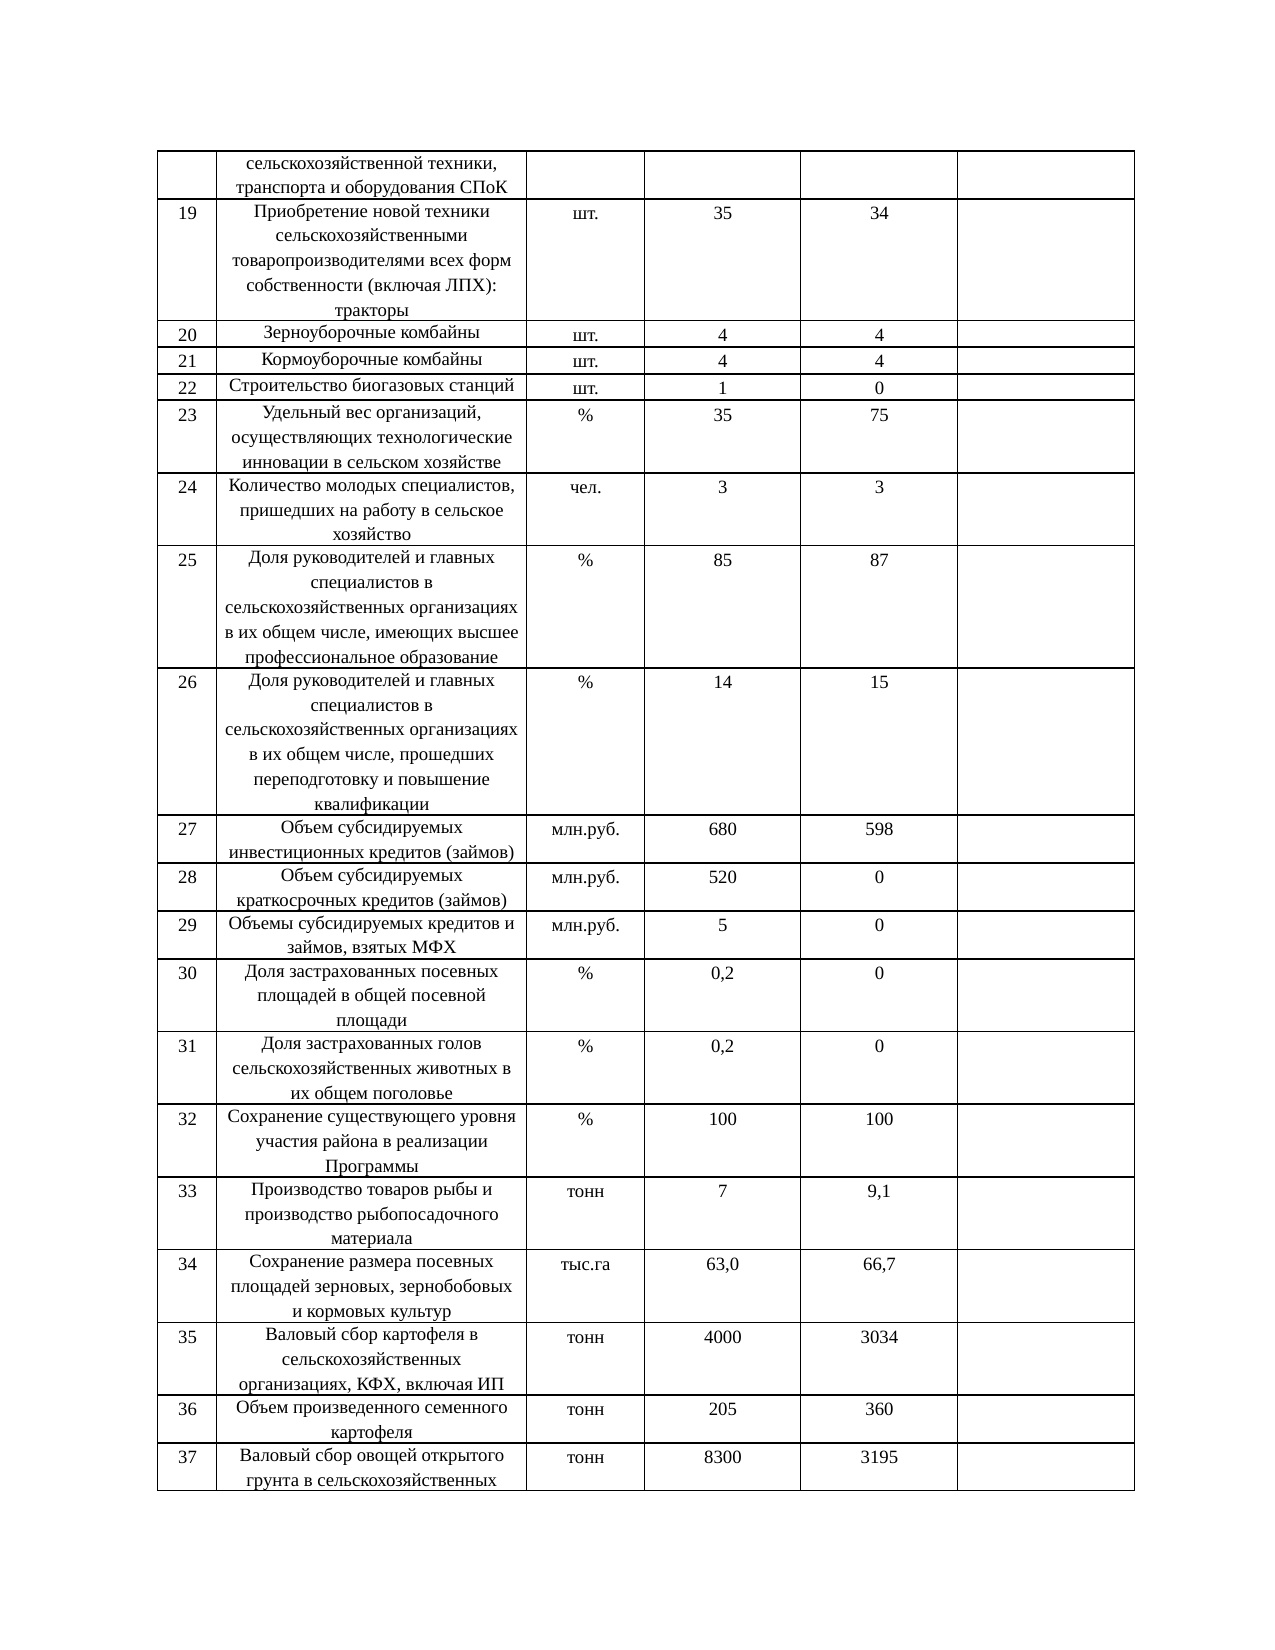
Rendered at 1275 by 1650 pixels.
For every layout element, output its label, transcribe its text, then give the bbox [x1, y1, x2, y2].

table_cell 14 [645, 669, 800, 814]
table_cell [958, 816, 1134, 862]
table_cell [958, 474, 1134, 545]
table_cell 3 [801, 474, 957, 545]
table_cell 24 [158, 474, 216, 545]
table_cell 34 [158, 1250, 216, 1321]
table_cell Доля руководителей и главных специалистов в сельскохозяйственных организациях в их общем числе, имеющих высшее профессиональное образование [217, 546, 526, 667]
table_cell [958, 864, 1134, 910]
table_cell [958, 348, 1134, 373]
table_cell млн.руб. [527, 816, 644, 862]
table_cell [801, 152, 957, 198]
table_cell [527, 152, 644, 198]
table_cell 36 [158, 1396, 216, 1442]
table_cell шт. [527, 348, 644, 373]
table_cell 680 [645, 816, 800, 862]
table_cell [958, 1444, 1134, 1490]
table_cell 66,7 [801, 1250, 957, 1321]
table_cell 27 [158, 816, 216, 862]
table_cell 20 [158, 321, 216, 346]
table_cell [158, 152, 216, 198]
table_cell тонн [527, 1444, 644, 1490]
table_cell [958, 200, 1134, 320]
table_cell [958, 546, 1134, 667]
table_cell [958, 1105, 1134, 1176]
table_cell Удельный вес организаций, осуществляющих технологические инновации в сельском хозяйстве [217, 401, 526, 472]
table_cell Строительство биогазовых станций [217, 375, 526, 399]
table_cell Сохранение размера посевных площадей зерновых, зернобобовых и кормовых культур [217, 1250, 526, 1321]
table_cell 4 [801, 321, 957, 346]
table_cell 35 [158, 1323, 216, 1394]
table_cell 21 [158, 348, 216, 373]
table_cell 35 [645, 401, 800, 472]
table_cell 5 [645, 912, 800, 958]
table_cell 0 [801, 864, 957, 910]
table_cell % [527, 401, 644, 472]
table_cell [958, 152, 1134, 198]
table_cell % [527, 960, 644, 1031]
table_cell [958, 1323, 1134, 1394]
table_cell [958, 375, 1134, 399]
table_cell 37 [158, 1444, 216, 1490]
table_cell [958, 1250, 1134, 1321]
table_cell 598 [801, 816, 957, 862]
table_cell 0,2 [645, 960, 800, 1031]
table_cell 9,1 [801, 1178, 957, 1249]
table_cell [958, 321, 1134, 346]
table_cell [958, 1178, 1134, 1249]
table_cell Валовый сбор овощей открытого грунта в сельскохозяйственных [217, 1444, 526, 1490]
table_cell 3034 [801, 1323, 957, 1394]
table_cell Объемы субсидируемых кредитов и займов, взятых МФХ [217, 912, 526, 958]
table_cell млн.руб. [527, 864, 644, 910]
table_cell % [527, 669, 644, 814]
table_cell тонн [527, 1396, 644, 1442]
table_cell млн.руб. [527, 912, 644, 958]
table_cell 3 [645, 474, 800, 545]
table_cell 4 [645, 348, 800, 373]
table_cell 34 [801, 200, 957, 320]
table_cell 520 [645, 864, 800, 910]
table_cell 0 [801, 912, 957, 958]
table_cell 0 [801, 960, 957, 1031]
table_cell 35 [645, 200, 800, 320]
table_cell 32 [158, 1105, 216, 1176]
table_cell 25 [158, 546, 216, 667]
table_cell шт. [527, 200, 644, 320]
table_cell тыс.га [527, 1250, 644, 1321]
table_cell сельскохозяйственной техники, транспорта и оборудования СПоК [217, 152, 526, 198]
table_cell 3195 [801, 1444, 957, 1490]
table_cell [958, 1396, 1134, 1442]
table_cell Сохранение существующего уровня участия района в реализации Программы [217, 1105, 526, 1176]
table_cell Производство товаров рыбы и производство рыбопосадочного материала [217, 1178, 526, 1249]
table_cell 8300 [645, 1444, 800, 1490]
table_cell Объем субсидируемых краткосрочных кредитов (займов) [217, 864, 526, 910]
table_cell Кормоуборочные комбайны [217, 348, 526, 373]
table_cell 100 [801, 1105, 957, 1176]
table_cell шт. [527, 321, 644, 346]
table_cell 30 [158, 960, 216, 1031]
table_cell 63,0 [645, 1250, 800, 1321]
table_cell 29 [158, 912, 216, 958]
table_cell 4 [645, 321, 800, 346]
table_cell [958, 401, 1134, 472]
table_cell 4000 [645, 1323, 800, 1394]
table_cell [645, 152, 800, 198]
table_cell 22 [158, 375, 216, 399]
table_cell тонн [527, 1323, 644, 1394]
table_cell 31 [158, 1032, 216, 1103]
table_cell Объем субсидируемых инвестиционных кредитов (займов) [217, 816, 526, 862]
table_cell 28 [158, 864, 216, 910]
table_cell [958, 669, 1134, 814]
table_cell тонн [527, 1178, 644, 1249]
table_cell 85 [645, 546, 800, 667]
table_cell 0 [801, 1032, 957, 1103]
table_cell чел. [527, 474, 644, 545]
table_cell [958, 960, 1134, 1031]
table_cell 87 [801, 546, 957, 667]
table_cell [958, 1032, 1134, 1103]
table_cell Доля руководителей и главных специалистов в сельскохозяйственных организациях в их общем числе, прошедших переподготовку и повышение квалификации [217, 669, 526, 814]
table_cell % [527, 546, 644, 667]
table_cell Зерноуборочные комбайны [217, 321, 526, 346]
table_cell 15 [801, 669, 957, 814]
table_cell Валовый сбор картофеля в сельскохозяйственных организациях, КФХ, включая ИП [217, 1323, 526, 1394]
table_cell 7 [645, 1178, 800, 1249]
table_cell [958, 912, 1134, 958]
table_cell Доля застрахованных голов сельскохозяйственных животных в их общем поголовье [217, 1032, 526, 1103]
table_cell 0 [801, 375, 957, 399]
table_cell 19 [158, 200, 216, 320]
table_cell 100 [645, 1105, 800, 1176]
table_cell Приобретение новой техники сельскохозяйственными товаропроизводителями всех форм собственности (включая ЛПХ): тракторы [217, 200, 526, 320]
table_cell 1 [645, 375, 800, 399]
table_cell 0,2 [645, 1032, 800, 1103]
table_cell 4 [801, 348, 957, 373]
table_cell % [527, 1032, 644, 1103]
table_cell % [527, 1105, 644, 1176]
table_cell 33 [158, 1178, 216, 1249]
table_cell Количество молодых специалистов, пришедших на работу в сельское хозяйство [217, 474, 526, 545]
table_cell шт. [527, 375, 644, 399]
table_cell Доля застрахованных посевных площадей в общей посевной площади [217, 960, 526, 1031]
table_cell 26 [158, 669, 216, 814]
table_cell Объем произведенного семенного картофеля [217, 1396, 526, 1442]
table_cell 205 [645, 1396, 800, 1442]
table_cell 23 [158, 401, 216, 472]
table_cell 75 [801, 401, 957, 472]
table_cell 360 [801, 1396, 957, 1442]
